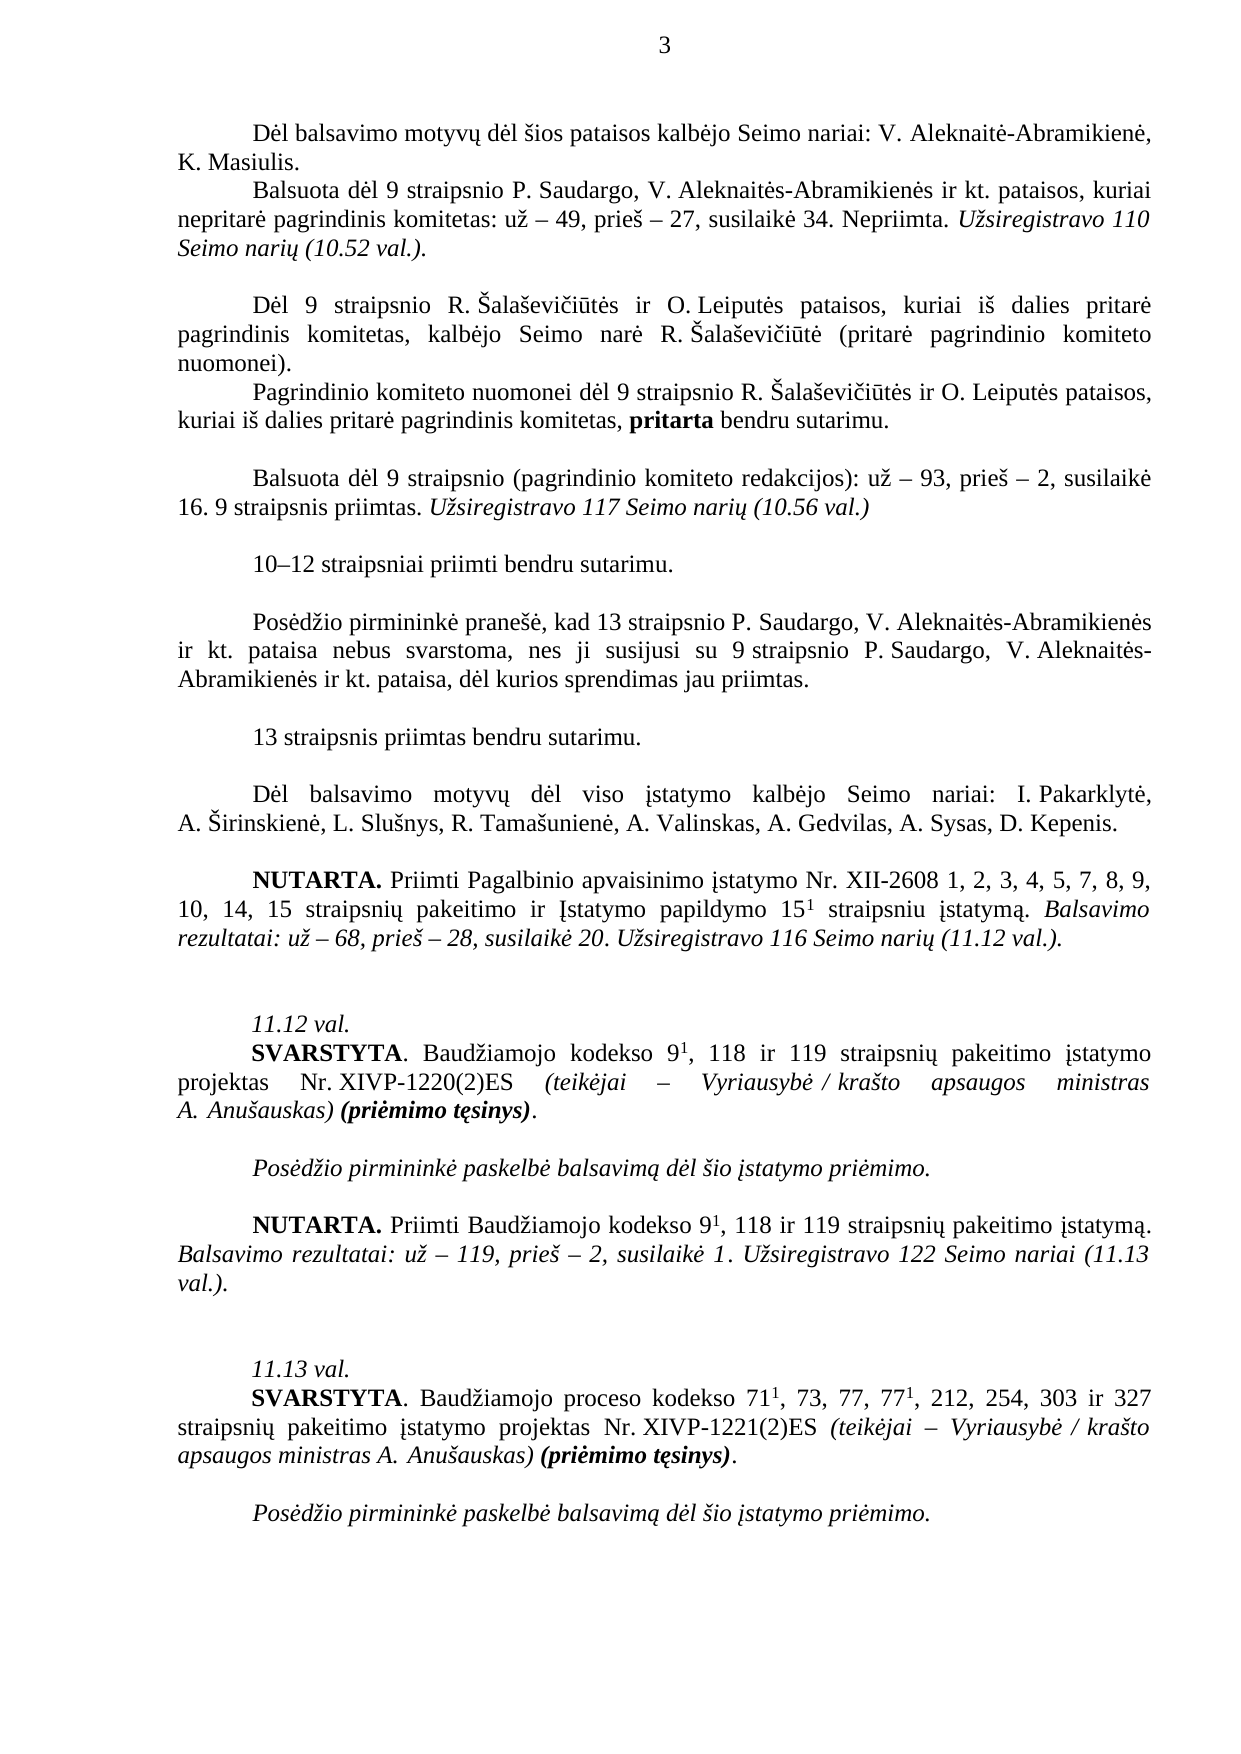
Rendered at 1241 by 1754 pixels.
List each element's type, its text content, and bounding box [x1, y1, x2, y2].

text Dėl balsavimo motyvų dėl viso įstatymo kalbėjo Seimo nariai: I. Pakarklytė, A. Širinskienė, L. Slušnys, R. Tamašunienė, A. Valinskas, A. Gedvilas, A. Sysas, D. Kepenis. [177, 779, 1152, 837]
text Balsuota dėl 9 straipsnio (pagrindinio komiteto redakcijos): už – 93, prieš – 2, susilaikė 16. 9 straipsnis priimtas. Užsiregistravo 117 Seimo narių (10.56 val.) [177, 463, 1152, 521]
text Posėdžio pirmininkė paskelbė balsavimą dėl šio įstatymo priėmimo. [177, 1153, 1152, 1182]
text 11.13 val. [177, 1354, 1152, 1383]
text Pagrindinio komiteto nuomonei dėl 9 straipsnio R. Šalaševičiūtės ir O. Leiputės pataisos, kuriai iš dalies pritarė pagrindinis komitetas, pritarta bendru sutarimu. [177, 377, 1152, 434]
text 10–12 straipsniai priimti bendru sutarimu. [177, 549, 1152, 578]
text SVARSTYTA. Baudžiamojo kodekso 91, 118 ir 119 straipsnių pakeitimo įstatymo projektas Nr. XIVP-1220(2)ES (teikėjai – Vyriausybė / krašto apsaugos ministras A. Anušauskas) (priėmimo tęsinys). [177, 1038, 1152, 1124]
text Dėl 9 straipsnio R. Šalaševičiūtės ir O. Leiputės pataisos, kuriai iš dalies pritarė pagrindinis komitetas, kalbėjo Seimo narė R. Šalaševičiūtė (pritarė pagrindinio komiteto nuomonei). [177, 291, 1152, 377]
text Posėdžio pirmininkė paskelbė balsavimą dėl šio įstatymo priėmimo. [177, 1498, 1152, 1527]
text Posėdžio pirmininkė pranešė, kad 13 straipsnio P. Saudargo, V. Aleknaitės-Abramikienės ir kt. pataisa nebus svarstoma, nes ji susijusi su 9 straipsnio P. Saudargo, V. Aleknaitės-Abramikienės ir kt. pataisa, dėl kurios sprendimas jau priimtas. [177, 607, 1152, 693]
text SVARSTYTA. Baudžiamojo proceso kodekso 711, 73, 77, 771, 212, 254, 303 ir 327 straipsnių pakeitimo įstatymo projektas Nr. XIVP-1221(2)ES (teikėjai – Vyriausybė / krašto apsaugos ministras A. Anušauskas) (priėmimo tęsinys). [177, 1383, 1152, 1469]
text Balsuota dėl 9 straipsnio P. Saudargo, V. Aleknaitės-Abramikienės ir kt. pataisos, kuriai nepritarė pagrindinis komitetas: už – 49, prieš – 27, susilaikė 34. Nepriimta. Užsiregistravo 110 Seimo narių (10.52 val.). [177, 176, 1152, 262]
text 13 straipsnis priimtas bendru sutarimu. [177, 722, 1152, 751]
text NUTARTA. Priimti Pagalbinio apvaisinimo įstatymo Nr. XII-2608 1, 2, 3, 4, 5, 7, 8, 9, 10, 14, 15 straipsnių pakeitimo ir Įstatymo papildymo 151 straipsniu įstatymą. Balsavimo rezultatai: už – 68, prieš – 28, susilaikė 20. Užsiregistravo 116 Seimo narių (11.12 val.). [177, 866, 1152, 952]
text 11.12 val. [177, 1009, 1152, 1038]
text NUTARTA. Priimti Baudžiamojo kodekso 91, 118 ir 119 straipsnių pakeitimo įstatymą. Balsavimo rezultatai: už – 119, prieš – 2, susilaikė 1. Užsiregistravo 122 Seimo nariai (11.13 val.). [177, 1211, 1152, 1297]
text Dėl balsavimo motyvų dėl šios pataisos kalbėjo Seimo nariai: V. Aleknaitė-Abramikienė, K. Masiulis. [177, 118, 1152, 176]
